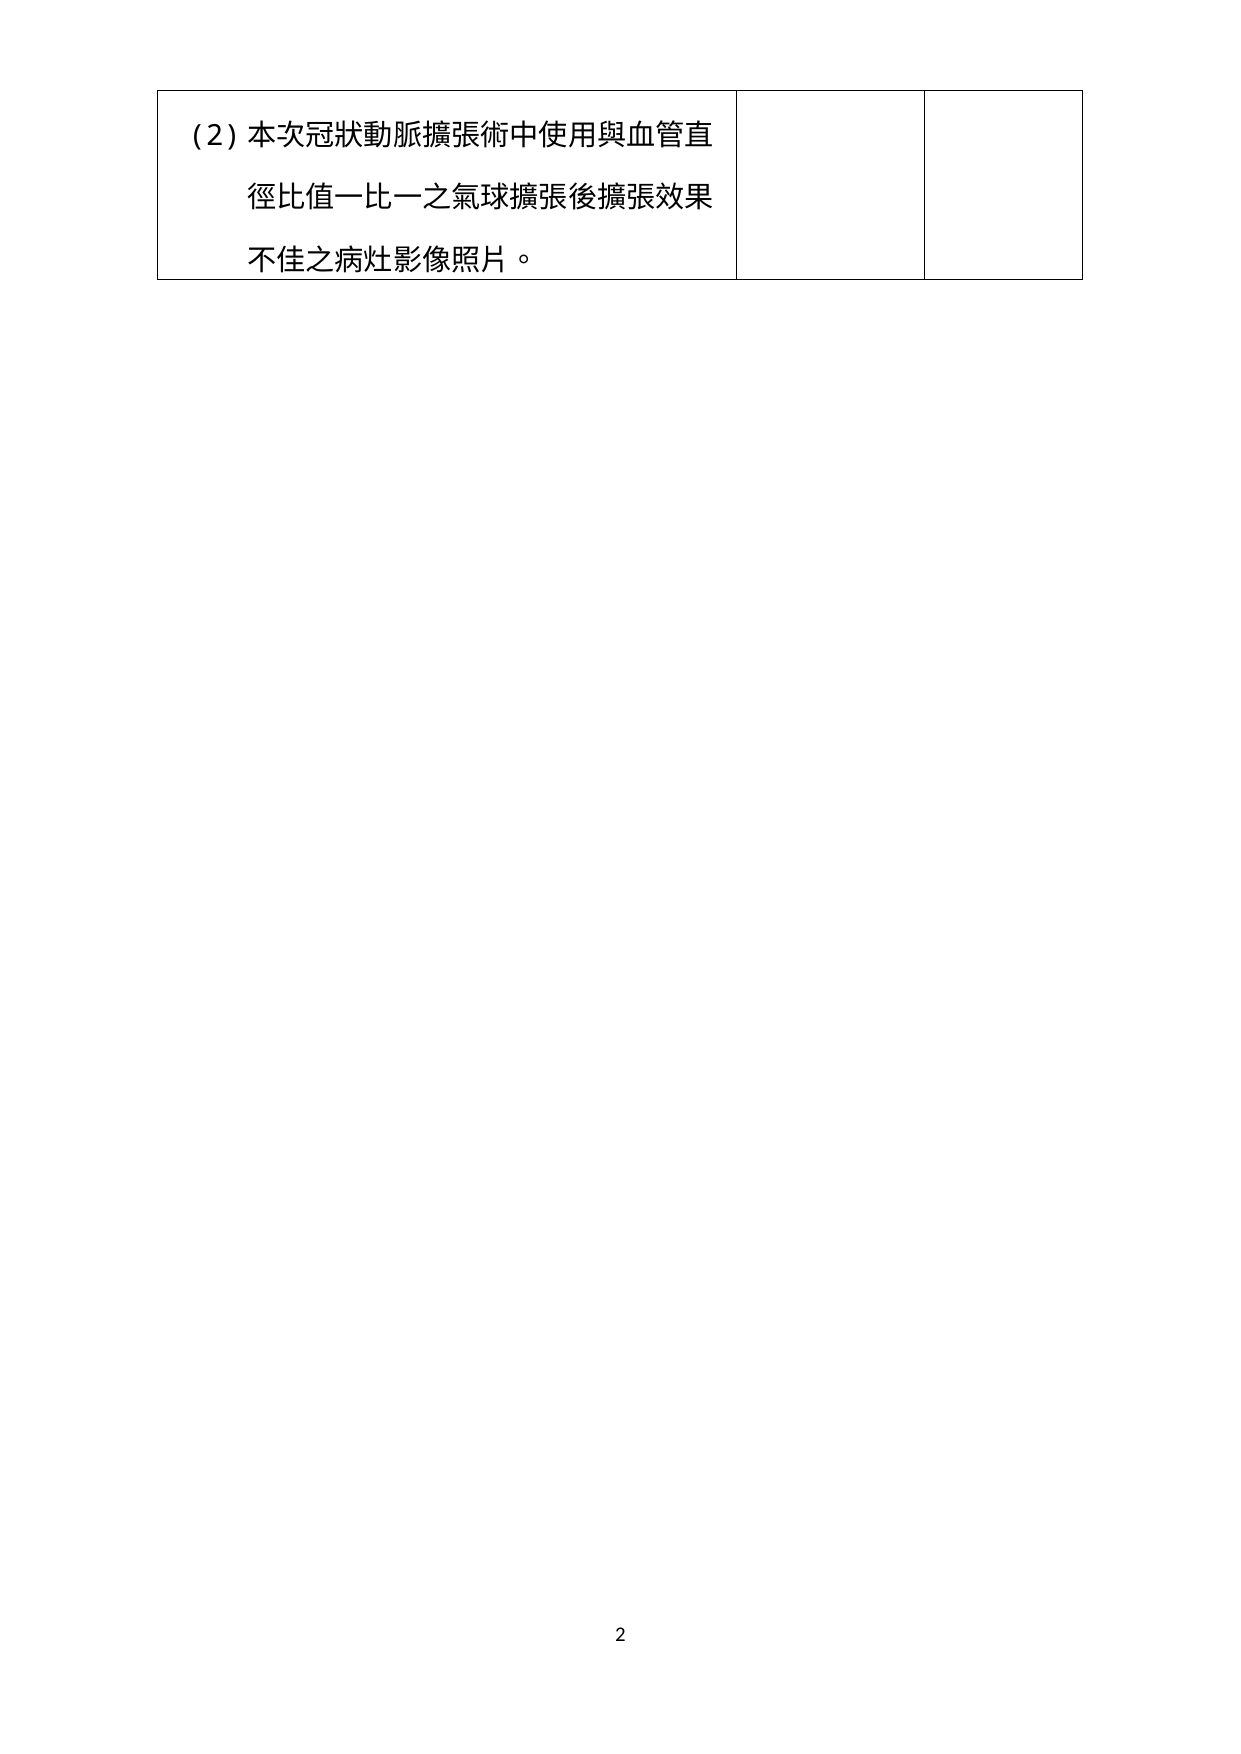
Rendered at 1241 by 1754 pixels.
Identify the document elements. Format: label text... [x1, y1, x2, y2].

table_cell [737, 91, 924, 278]
table_cell (112/12/01生效) 限用於： 在原發性冠狀動脈阻塞病灶，使用傳統高壓非順應性短球囊，球囊尺寸與血管直徑比為1:1大小，壓力到16 bar，仍擴不開病灶，殘餘狹窄經測量仍大於百分之三十以上。 依據冠狀動脈血管攝影結果，符合有意義支架內再阻塞定義病灶，且阻塞嚴重度屬於第三型、第四型，或阻塞嚴重度屬於第二型使用傳統高壓非順應性短球囊，球囊尺寸與血管直徑比為1:1大小，壓力到16 bar，殘餘狹窄經測量仍大於百分之三十以上。 每人每次住院限使用一支。 檢附資料： 本次經皮冠狀動脈擴張術前病灶之清晰影像照片。 本次冠狀動脈擴張術中使用與血管直徑比值一比一之氣球擴張後擴張效果不佳之病灶影像照片。 [158, 91, 736, 278]
table_cell [925, 91, 1082, 278]
